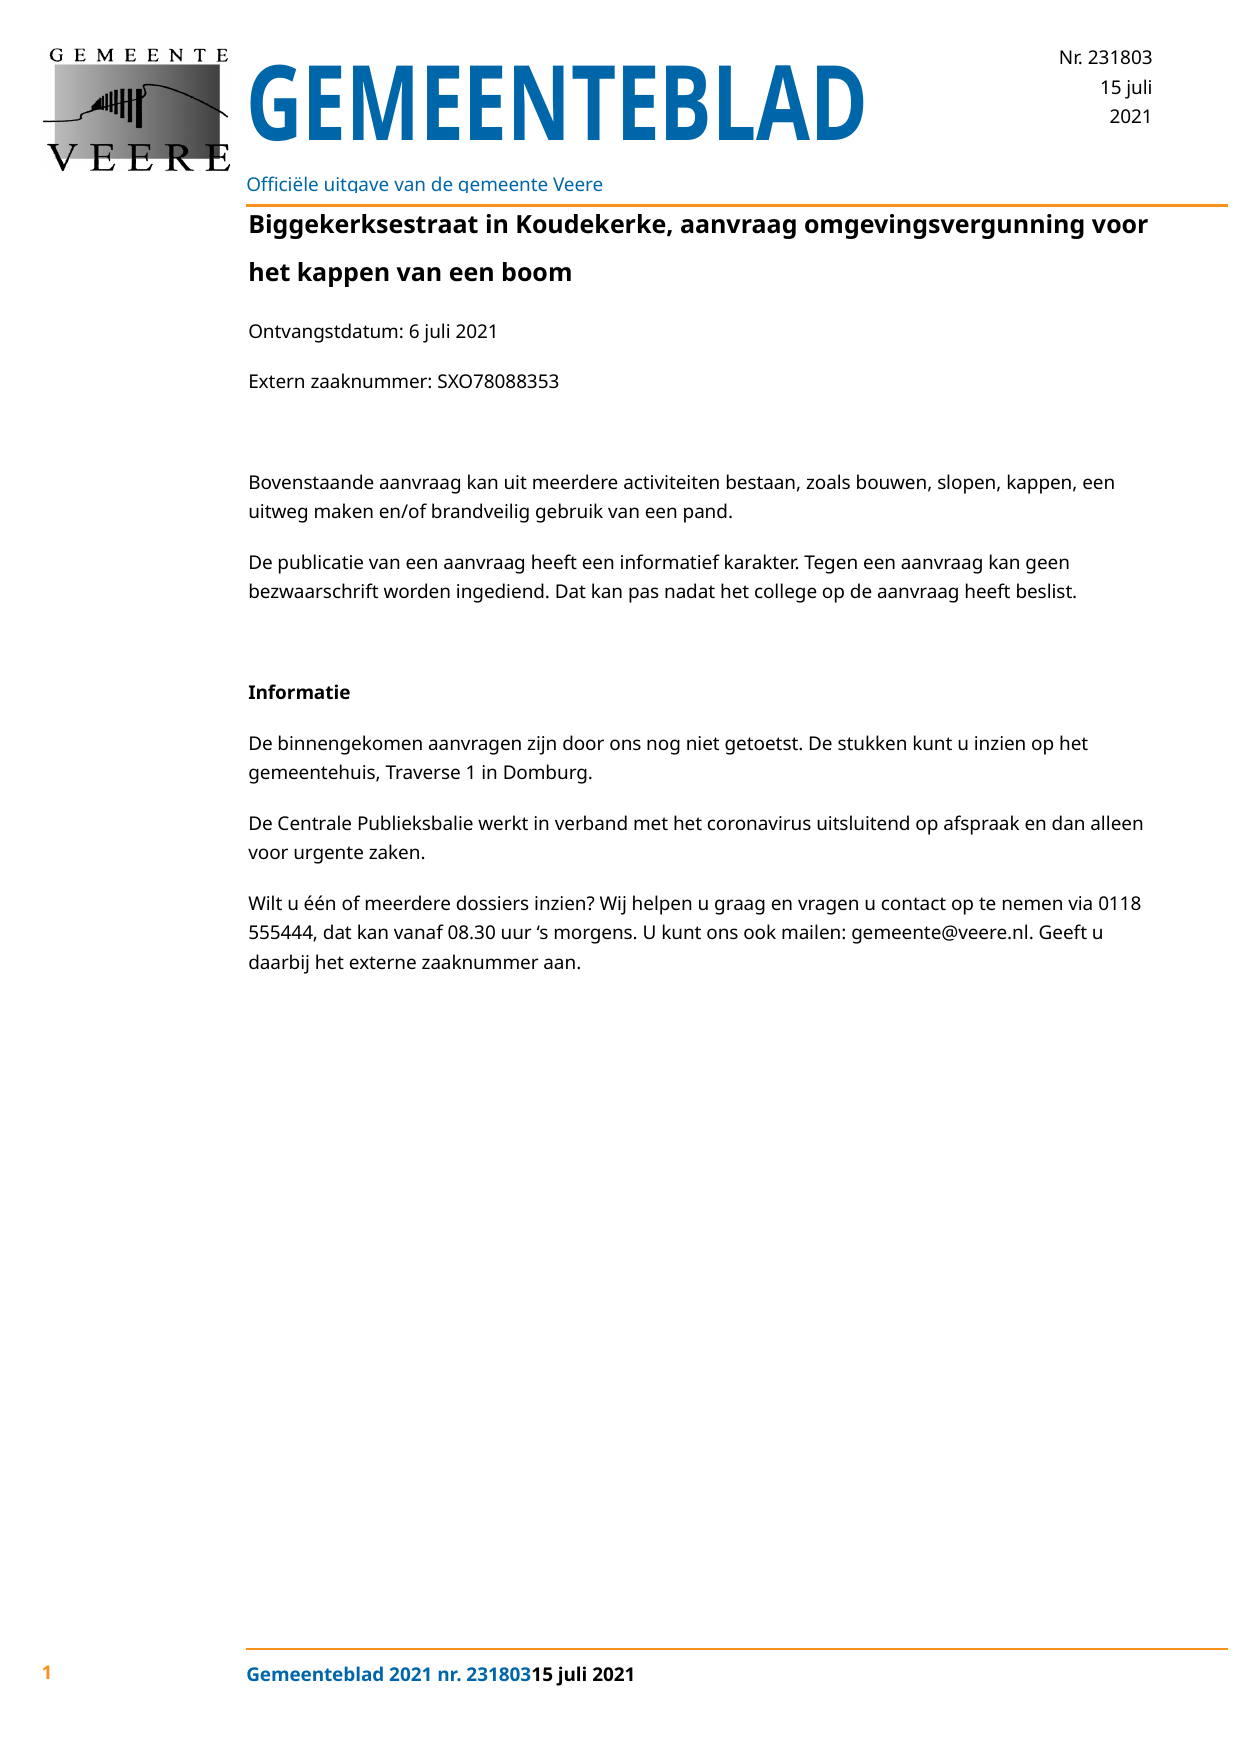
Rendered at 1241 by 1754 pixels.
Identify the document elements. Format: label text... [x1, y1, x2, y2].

text De Centrale Publieksbalie werkt in verband met het coronavirus uitsluitend op afspraak en dan alleen voor urgente zaken. [248, 810, 1152, 865]
text De publicatie van een aanvraag heeft een informatief karakter. Tegen een aanvraag kan geen bezwaarschrift worden ingediend. Dat kan pas nadat het college op de aanvraag heeft beslist. [248, 549, 1152, 604]
text Ontvangstdatum: 6 juli 2021 [248, 318, 1152, 344]
text Informatie [248, 679, 1152, 705]
text Extern zaaknummer: SXO78088353 [248, 368, 1152, 394]
text De binnengekomen aanvragen zijn door ons nog niet getoetst. De stukken kunt u inzien op het gemeentehuis, Traverse 1 in Domburg. [248, 730, 1152, 785]
text Biggekerksestraat in Koudekerke, aanvraag omgevingsvergunning voor het kappen van een boom [248, 207, 1152, 288]
picture [41, 47, 231, 172]
text Wilt u één of meerdere dossiers inzien? Wij helpen u graag en vragen u contact op te nemen via 0118 555444, dat kan vanaf 08.30 uur ‘s morgens. U kunt ons ook mailen: gemeente@veere.nl. Geeft u daarbij het externe zaaknummer aan. [248, 890, 1152, 975]
text Bovenstaande aanvraag kan uit meerdere activiteiten bestaan, zoals bouwen, slopen, kappen, een uitweg maken en/of brandveilig gebruik van een pand. [248, 469, 1152, 524]
